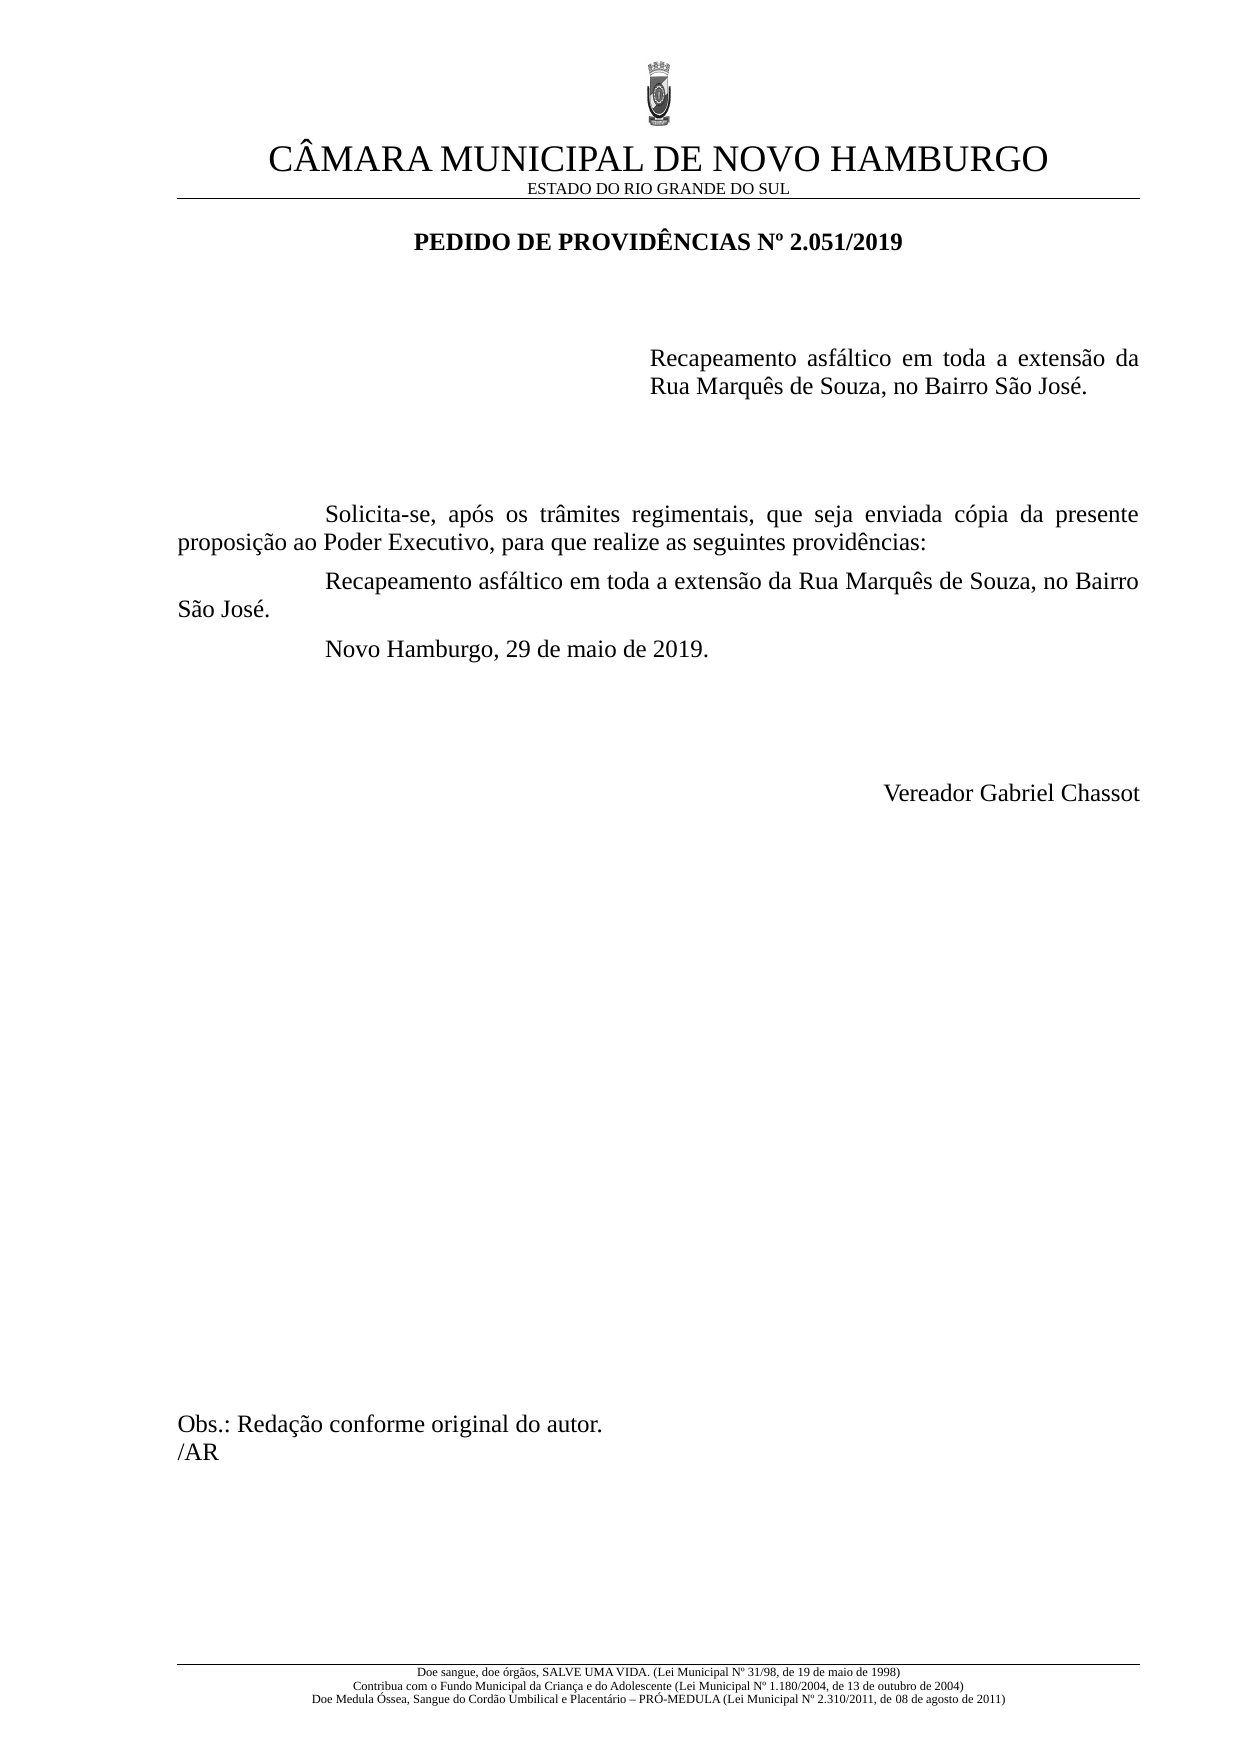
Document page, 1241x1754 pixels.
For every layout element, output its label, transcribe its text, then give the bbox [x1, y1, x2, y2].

text Obs.: Redação conforme original do autor. [177, 1410, 1140, 1438]
text Recapeamento asfáltico em toda a extensão da Rua Marquês de Souza, no Bairro São José. [649, 344, 1140, 400]
text /AR [177, 1438, 1140, 1465]
text Vereador Gabriel Chassot [177, 779, 1140, 806]
text Novo Hamburgo, 29 de maio de 2019. [177, 635, 1140, 662]
text Solicita-se, após os trâmites regimentais, que seja enviada cópia da presente proposição ao Poder Executivo, para que realize as seguintes providências: [177, 500, 1140, 556]
text Recapeamento asfáltico em toda a extensão da Rua Marquês de Souza, no Bairro São José. [177, 567, 1140, 623]
text PEDIDO DE PROVIDÊNCIAS Nº 2.051/2019 [177, 228, 1140, 256]
